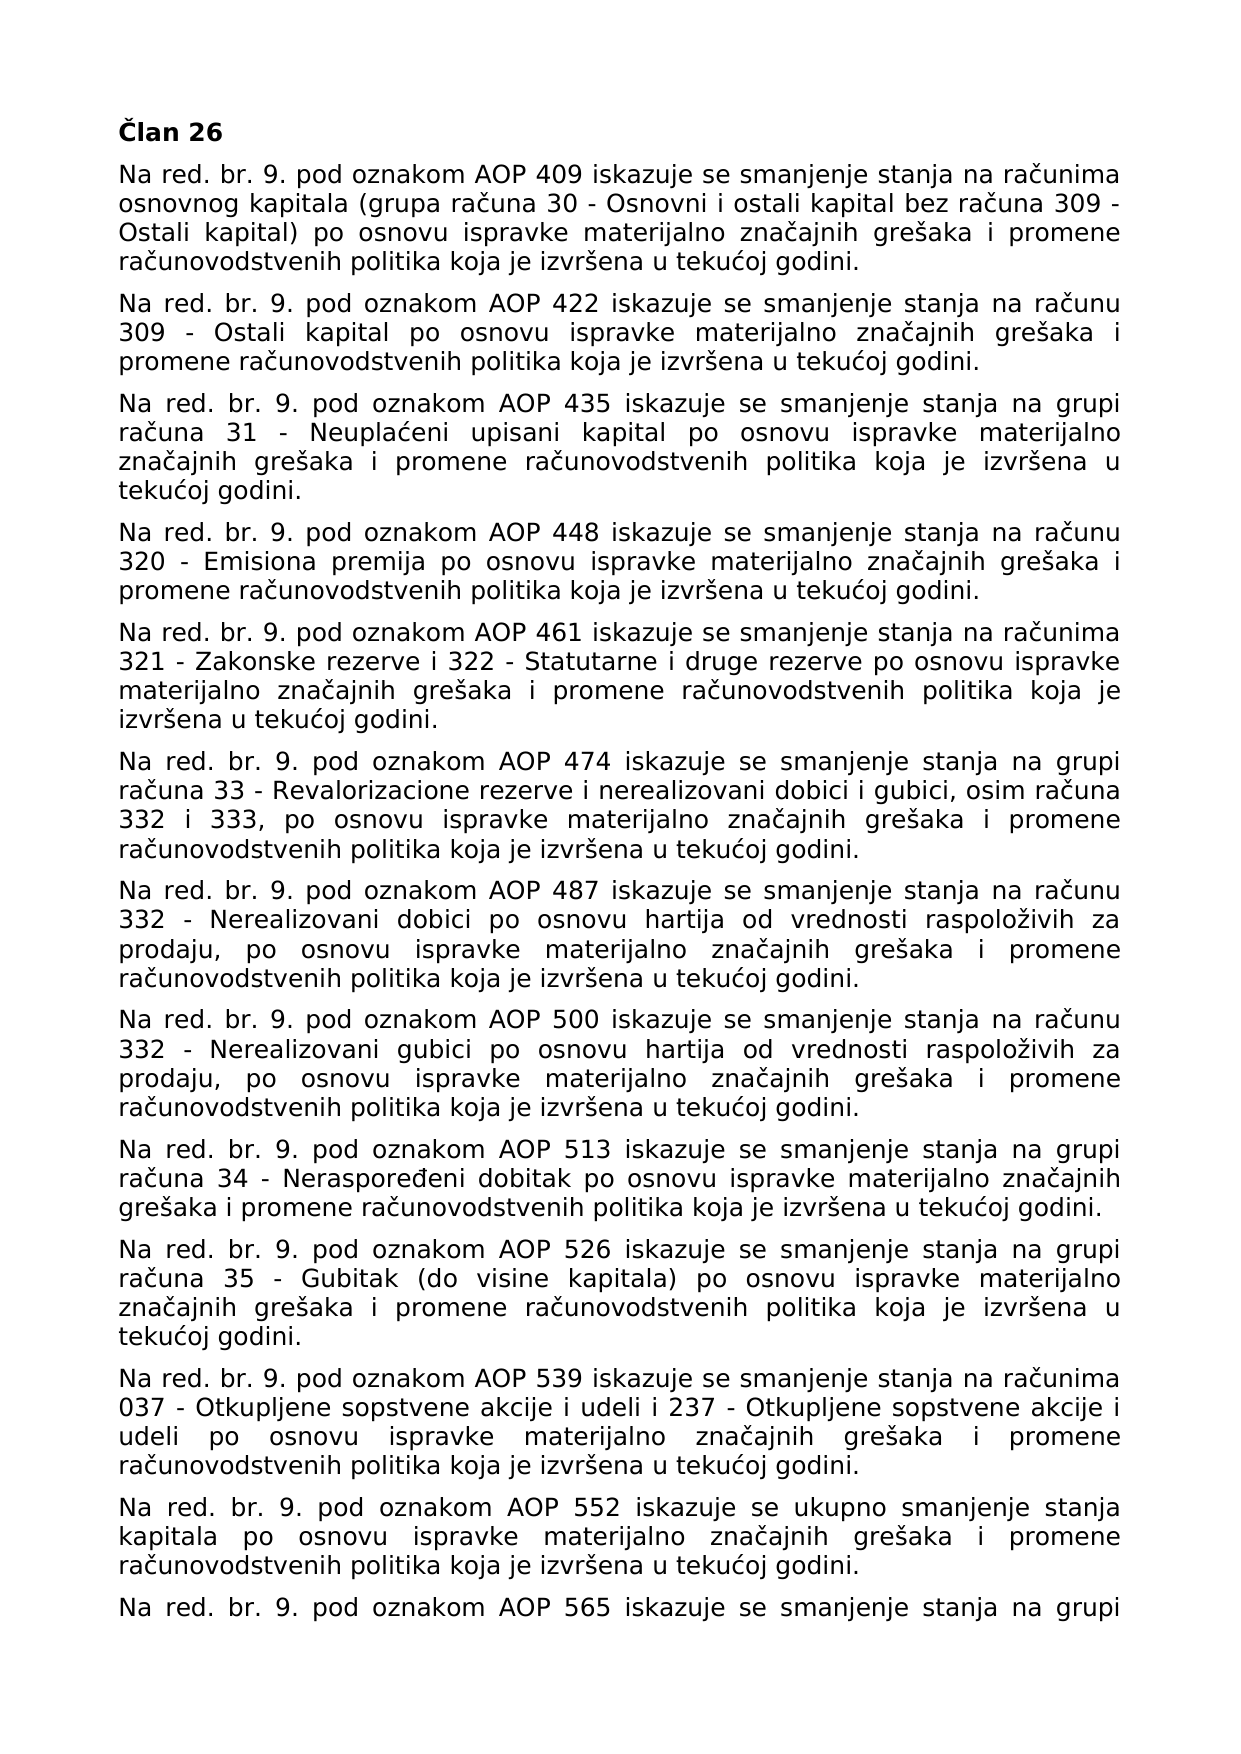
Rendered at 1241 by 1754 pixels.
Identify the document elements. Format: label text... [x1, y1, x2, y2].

text Na red. br. 9. pod oznakom AOP 539 iskazuje se smanjenje stanja na računima 037 - Otkupljene sopstvene akcije i udeli i 237 - Otkupljene sopstvene akcije i udeli po osnovu ispravke materijalno značajnih grešaka i promene računovodstvenih politika koja je izvršena u tekućoj godini. [118, 1364, 1122, 1481]
text Na red. br. 9. pod oznakom AOP 487 iskazuje se smanjenje stanja na računu 332 - Nerealizovani dobici po osnovu hartija od vrednosti raspoloživih za prodaju, po osnovu ispravke materijalno značajnih grešaka i promene računovodstvenih politika koja je izvršena u tekućoj godini. [118, 876, 1122, 993]
text Na red. br. 9. pod oznakom AOP 552 iskazuje se ukupno smanjenje stanja kapitala po osnovu ispravke materijalno značajnih grešaka i promene računovodstvenih politika koja je izvršena u tekućoj godini. [118, 1493, 1122, 1581]
text Na red. br. 9. pod oznakom AOP 513 iskazuje se smanjenje stanja na grupi računa 34 - Neraspoređeni dobitak po osnovu ispravke materijalno značajnih grešaka i promene računovodstvenih politika koja je izvršena u tekućoj godini. [118, 1135, 1122, 1222]
text Na red. br. 9. pod oznakom AOP 500 iskazuje se smanjenje stanja na računu 332 - Nerealizovani gubici po osnovu hartija od vrednosti raspoloživih za prodaju, po osnovu ispravke materijalno značajnih grešaka i promene računovodstvenih politika koja je izvršena u tekućoj godini. [118, 1006, 1122, 1122]
text Na red. br. 9. pod oznakom AOP 474 iskazuje se smanjenje stanja na grupi računa 33 - Revalorizacione rezerve i nerealizovani dobici i gubici, osim računa 332 i 333, po osnovu ispravke materijalno značajnih grešaka i promene računovodstvenih politika koja je izvršena u tekućoj godini. [118, 747, 1122, 864]
text Na red. br. 9. pod oznakom AOP 409 iskazuje se smanjenje stanja na računima osnovnog kapitala (grupa računa 30 - Osnovni i ostali kapital bez računa 309 - Ostali kapital) po osnovu ispravke materijalno značajnih grešaka i promene računovodstvenih politika koja je izvršena u tekućoj godini. [118, 160, 1122, 276]
text Na red. br. 9. pod oznakom AOP 448 iskazuje se smanjenje stanja na računu 320 - Emisiona premija po osnovu ispravke materijalno značajnih grešaka i promene računovodstvenih politika koja je izvršena u tekućoj godini. [118, 518, 1122, 606]
text Na red. br. 9. pod oznakom AOP 461 iskazuje se smanjenje stanja na računima 321 - Zakonske rezerve i 322 - Statutarne i druge rezerve po osnovu ispravke materijalno značajnih grešaka i promene računovodstvenih politika koja je izvršena u tekućoj godini. [118, 618, 1122, 735]
text Na red. br. 9. pod oznakom AOP 435 iskazuje se smanjenje stanja na grupi računa 31 - Neuplaćeni upisani kapital po osnovu ispravke materijalno značajnih grešaka i promene računovodstvenih politika koja je izvršena u tekućoj godini. [118, 389, 1122, 506]
text Na red. br. 9. pod oznakom AOP 422 iskazuje se smanjenje stanja na računu 309 - Ostali kapital po osnovu ispravke materijalno značajnih grešaka i promene računovodstvenih politika koja je izvršena u tekućoj godini. [118, 289, 1122, 376]
text Na red. br. 9. pod oznakom AOP 565 iskazuje se smanjenje stanja na grupi [118, 1593, 1122, 1622]
text Član 26 [118, 118, 1122, 147]
text Na red. br. 9. pod oznakom AOP 526 iskazuje se smanjenje stanja na grupi računa 35 - Gubitak (do visine kapitala) po osnovu ispravke materijalno značajnih grešaka i promene računovodstvenih politika koja je izvršena u tekućoj godini. [118, 1235, 1122, 1351]
